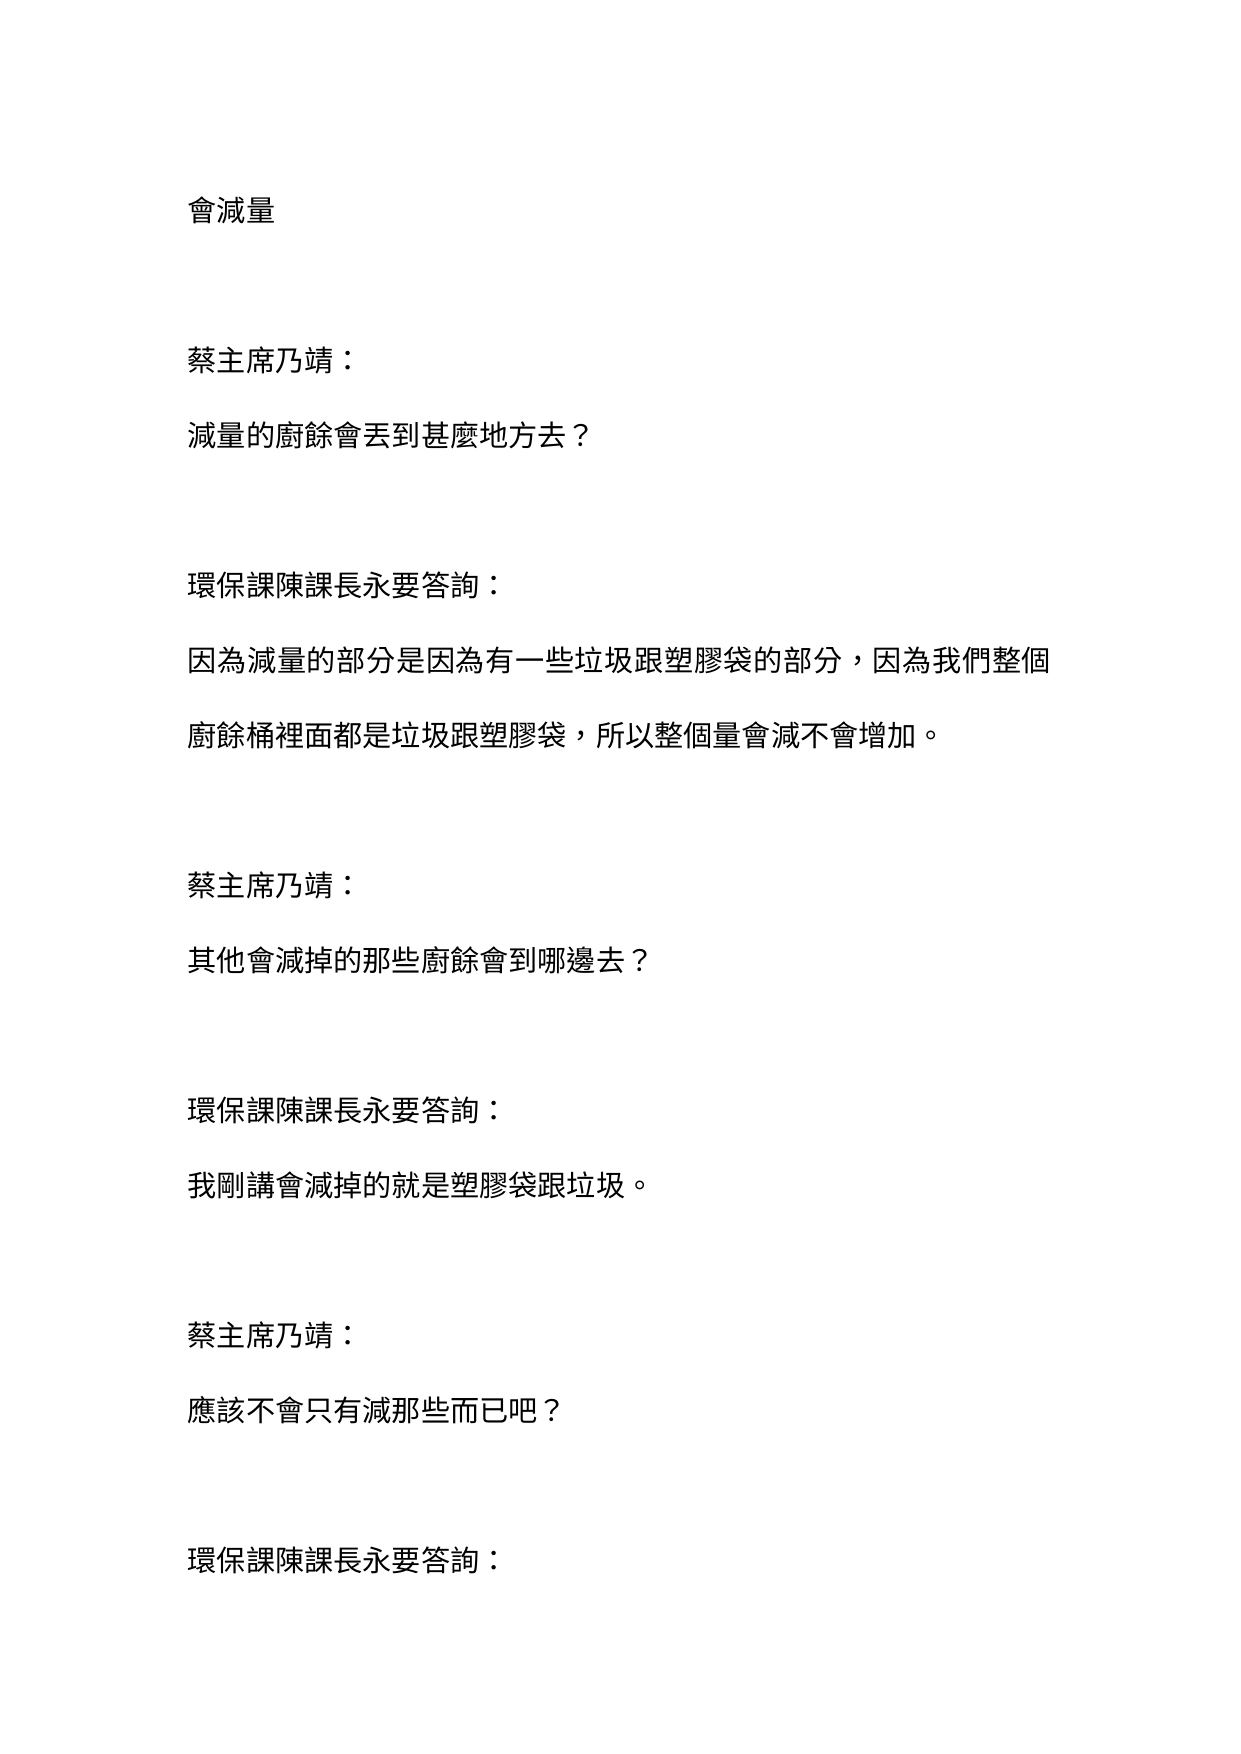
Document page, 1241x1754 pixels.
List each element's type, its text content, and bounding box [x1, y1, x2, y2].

text 會減量 [187, 164, 1053, 239]
text 蔡主席乃靖： [187, 314, 1053, 389]
text 其他會減掉的那些廚餘會到哪邊去？ [187, 914, 1053, 989]
text 環保課陳課長永要答詢： [187, 1514, 1053, 1589]
text 減量的廚餘會丟到甚麼地方去？ [187, 389, 1053, 464]
text 環保課陳課長永要答詢： [187, 539, 1053, 614]
text 應該不會只有減那些而已吧？ [187, 1364, 1053, 1439]
text 因為減量的部分是因為有一些垃圾跟塑膠袋的部分，因為我們整個廚餘桶裡面都是垃圾跟塑膠袋，所以整個量會減不會增加。 [187, 614, 1053, 764]
text 我剛講會減掉的就是塑膠袋跟垃圾。 [187, 1139, 1053, 1214]
text 蔡主席乃靖： [187, 1289, 1053, 1364]
text 環保課陳課長永要答詢： [187, 1064, 1053, 1139]
text 蔡主席乃靖： [187, 839, 1053, 914]
